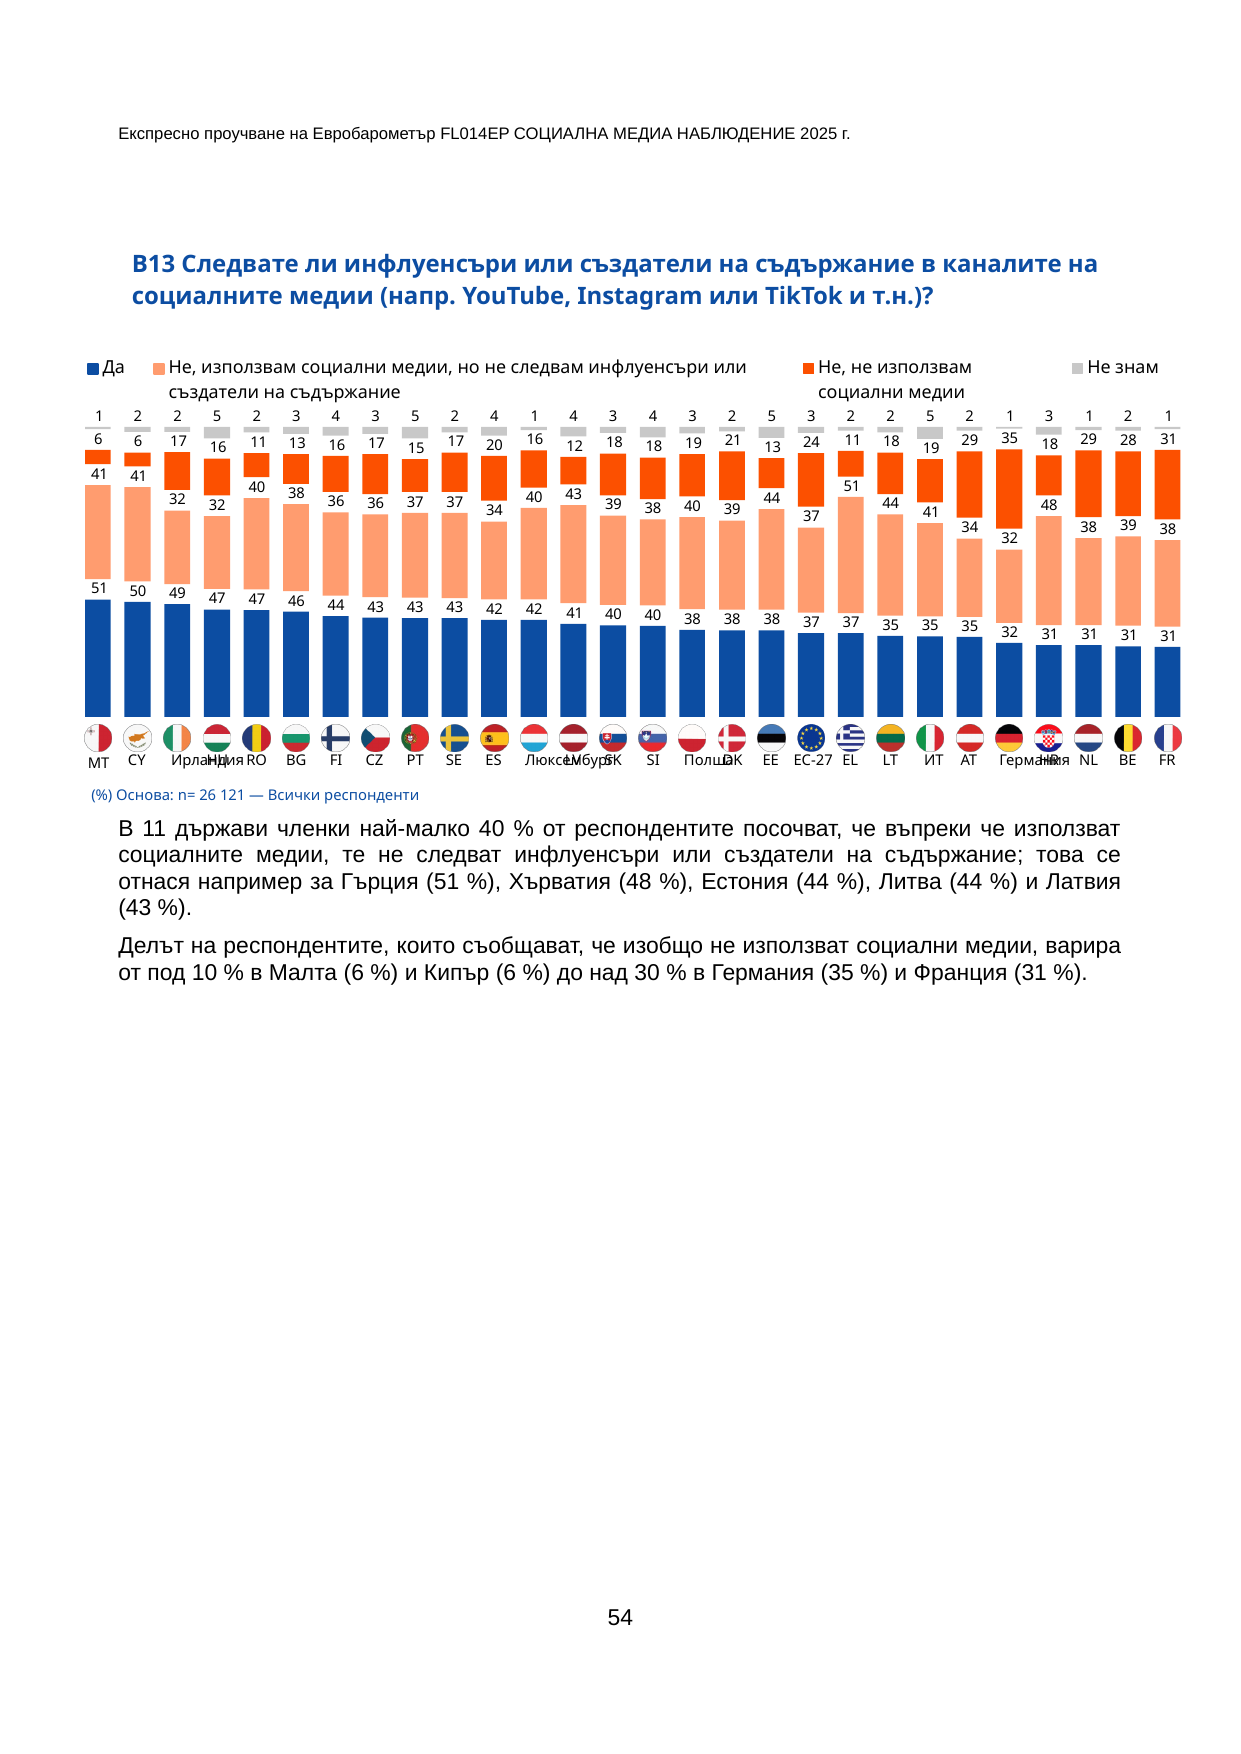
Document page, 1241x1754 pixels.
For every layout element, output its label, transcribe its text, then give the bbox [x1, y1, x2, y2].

picture [321, 724, 350, 752]
picture [520, 724, 548, 752]
picture [84, 724, 112, 752]
text [118, 223, 1122, 249]
picture [361, 724, 390, 752]
picture [282, 724, 310, 752]
picture [1114, 724, 1142, 752]
picture [678, 724, 706, 752]
picture [401, 724, 429, 752]
picture [876, 724, 905, 752]
picture [995, 724, 1023, 752]
picture [1034, 724, 1063, 752]
text В 11 държави членки най-малко 40 % от респондентите посочват, че въпреки че използват социалните медии, те не следват инфлуенсъри или създатели на съдържание; това се отнася например за Гърция (51 %), Хърватия (48 %), Естония (44 %), Литва (44 %) и Латвия (43 %). [118, 807, 1122, 920]
picture [956, 724, 984, 752]
text Делът на респондентите, които съобщават, че изобщо не използват социални медии, варира от под 10 % в Малта (6 %) и Кипър (6 %) до над 30 % в Германия (35 %) и Франция (31 %). [118, 932, 1122, 985]
picture [757, 724, 786, 752]
picture [440, 724, 469, 752]
picture [1154, 724, 1182, 752]
picture [797, 724, 825, 752]
picture [163, 724, 191, 752]
picture [599, 724, 627, 752]
picture [203, 724, 231, 752]
picture [916, 724, 944, 752]
picture [638, 724, 667, 752]
picture [242, 724, 271, 752]
picture [480, 724, 509, 752]
picture [836, 724, 865, 752]
picture [123, 724, 152, 752]
picture [1074, 724, 1103, 752]
picture [559, 724, 588, 752]
picture [718, 724, 746, 752]
